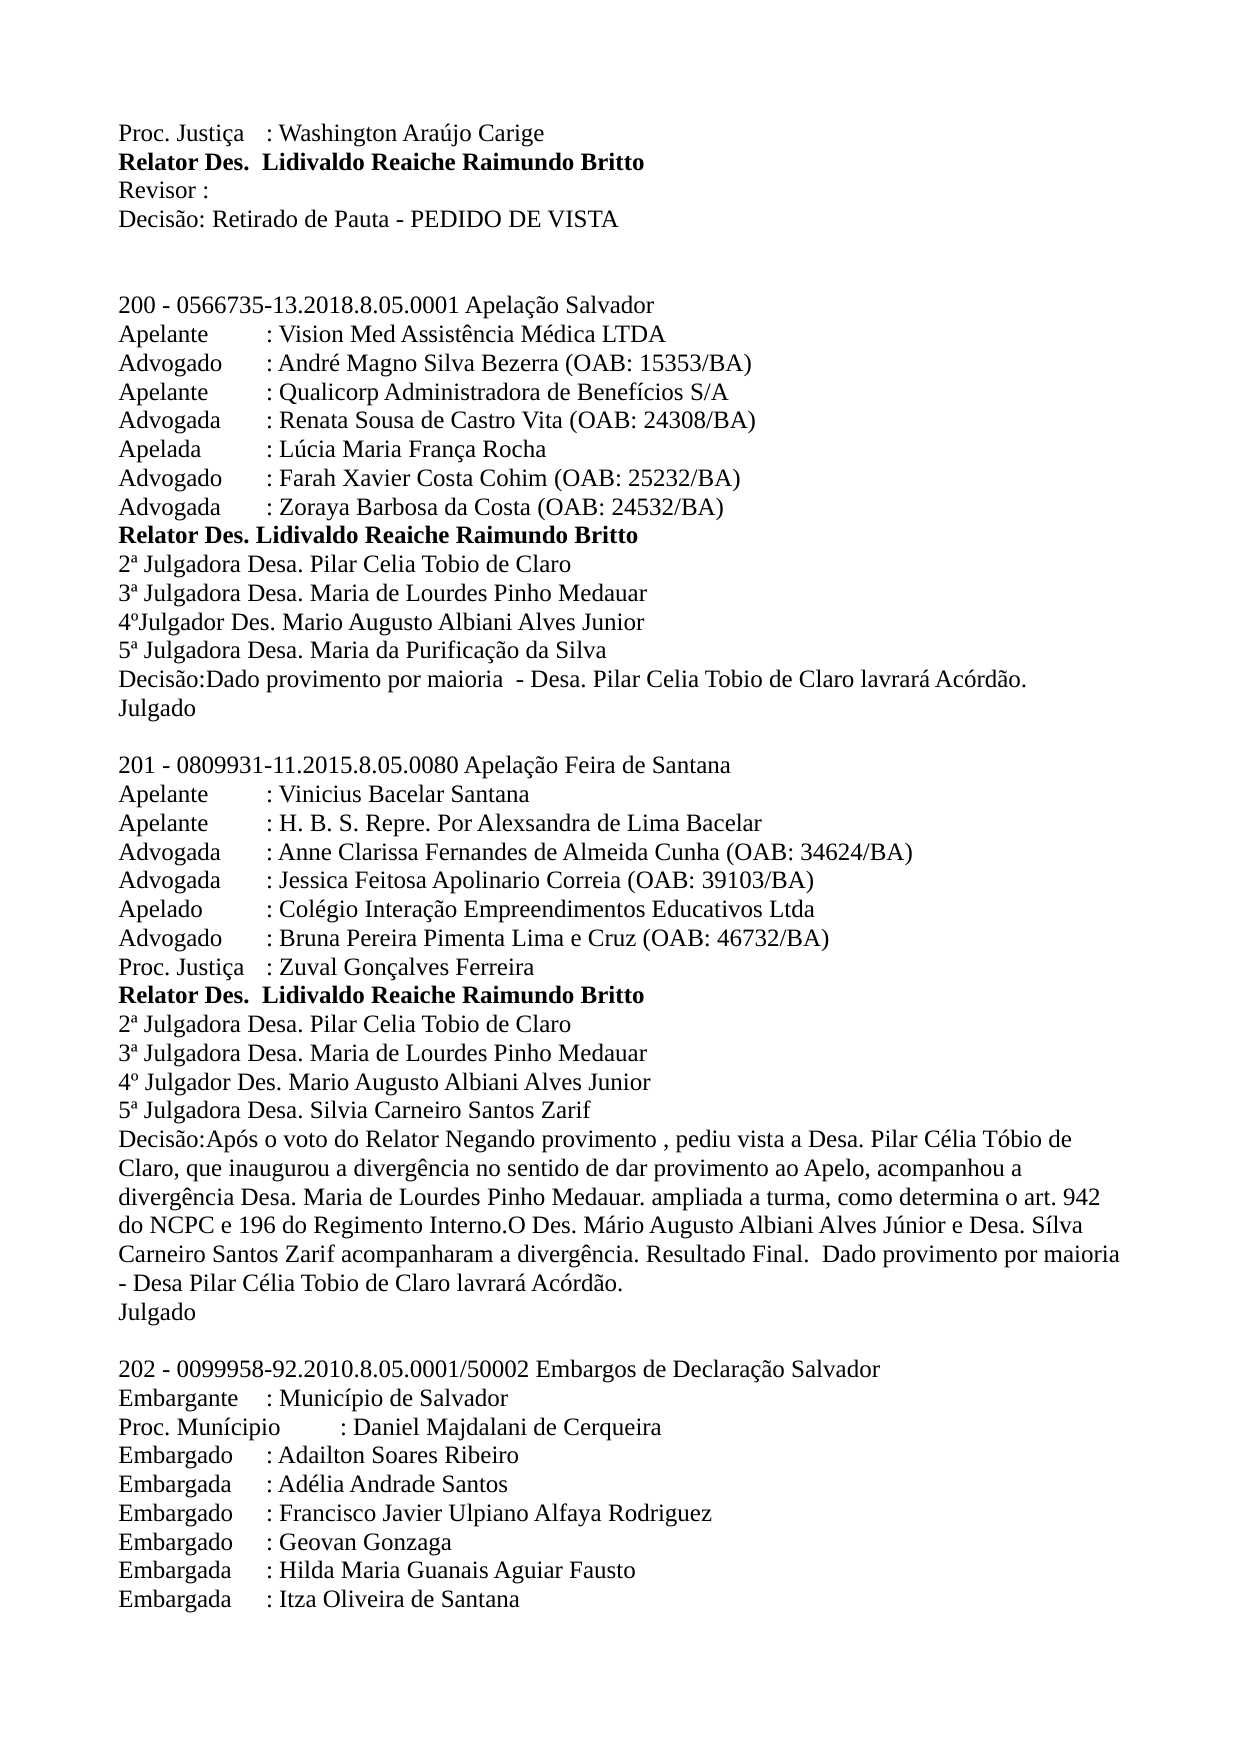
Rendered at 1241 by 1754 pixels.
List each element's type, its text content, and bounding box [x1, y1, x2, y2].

text 201 - 0809931-11.2015.8.05.0080 Apelação Feira de Santana [118, 751, 1122, 779]
text Apelante : Vinicius Bacelar Santana Apelante : H. B. S. Repre. Por Alexsandra de Lima Bacelar Advogada : Anne Clarissa Fernandes de Almeida Cunha (OAB: 34624/BA) Advogada : Jessica Feitosa Apolinario Correia (OAB: 39103/BA) Apelado : Colégio Interação Empreendimentos Educativos Ltda Advogado : Bruna Pereira Pimenta Lima e Cruz (OAB: 46732/BA) Proc. Justiça : Zuval Gonçalves Ferreira Relator Des. Lidivaldo Reaiche Raimundo Britto [118, 779, 1122, 1009]
text 4ºJulgador Des. Mario Augusto Albiani Alves Junior [118, 607, 1122, 636]
text 2ª Julgadora Desa. Pilar Celia Tobio de Claro [118, 1009, 1122, 1038]
text Julgado [118, 693, 1122, 722]
text Decisão:Dado provimento por maioria - Desa. Pilar Celia Tobio de Claro lavrará Acórdão. [118, 664, 1122, 693]
text Embargante : Município de Salvador Proc. Munícipio : Daniel Majdalani de Cerqueira Embargado : Adailton Soares Ribeiro Embargada : Adélia Andrade Santos Embargado : Francisco Javier Ulpiano Alfaya Rodriguez Embargado : Geovan Gonzaga Embargada : Hilda Maria Guanais Aguiar Fausto Embargada : Itza Oliveira de Santana [118, 1383, 1122, 1613]
text Decisão:Após o voto do Relator Negando provimento , pediu vista a Desa. Pilar Célia Tóbio de Claro, que inaugurou a divergência no sentido de dar provimento ao Apelo, acompanhou a divergência Desa. Maria de Lourdes Pinho Medauar. ampliada a turma, como determina o art. 942 do NCPC e 196 do Regimento Interno.O Des. Mário Augusto Albiani Alves Júnior e Desa. Sílva Carneiro Santos Zarif acompanharam a divergência. Resultado Final. Dado provimento por maioria - Desa Pilar Célia Tobio de Claro lavrará Acórdão. [118, 1124, 1122, 1297]
text 4º Julgador Des. Mario Augusto Albiani Alves Junior [118, 1067, 1122, 1096]
text 3ª Julgadora Desa. Maria de Lourdes Pinho Medauar [118, 1038, 1122, 1067]
text Proc. Justiça : Washington Araújo Carige Relator Des. Lidivaldo Reaiche Raimundo Britto [118, 118, 1122, 176]
text Apelante : Vision Med Assistência Médica LTDA Advogado : André Magno Silva Bezerra (OAB: 15353/BA) Apelante : Qualicorp Administradora de Benefícios S/A Advogada : Renata Sousa de Castro Vita (OAB: 24308/BA) Apelada : Lúcia Maria França Rocha Advogado : Farah Xavier Costa Cohim (OAB: 25232/BA) Advogada : Zoraya Barbosa da Costa (OAB: 24532/BA) Relator Des. Lidivaldo Reaiche Raimundo Britto [118, 319, 1122, 549]
text Revisor : [118, 176, 1122, 204]
text 2ª Julgadora Desa. Pilar Celia Tobio de Claro [118, 549, 1122, 578]
text 202 - 0099958-92.2010.8.05.0001/50002 Embargos de Declaração Salvador [118, 1354, 1122, 1383]
text 3ª Julgadora Desa. Maria de Lourdes Pinho Medauar [118, 578, 1122, 607]
text 5ª Julgadora Desa. Maria da Purificação da Silva [118, 636, 1122, 664]
text Julgado [118, 1297, 1122, 1326]
text 5ª Julgadora Desa. Silvia Carneiro Santos Zarif [118, 1096, 1122, 1124]
text 200 - 0566735-13.2018.8.05.0001 Apelação Salvador [118, 291, 1122, 319]
text Decisão: Retirado de Pauta - PEDIDO DE VISTA [118, 204, 1122, 233]
